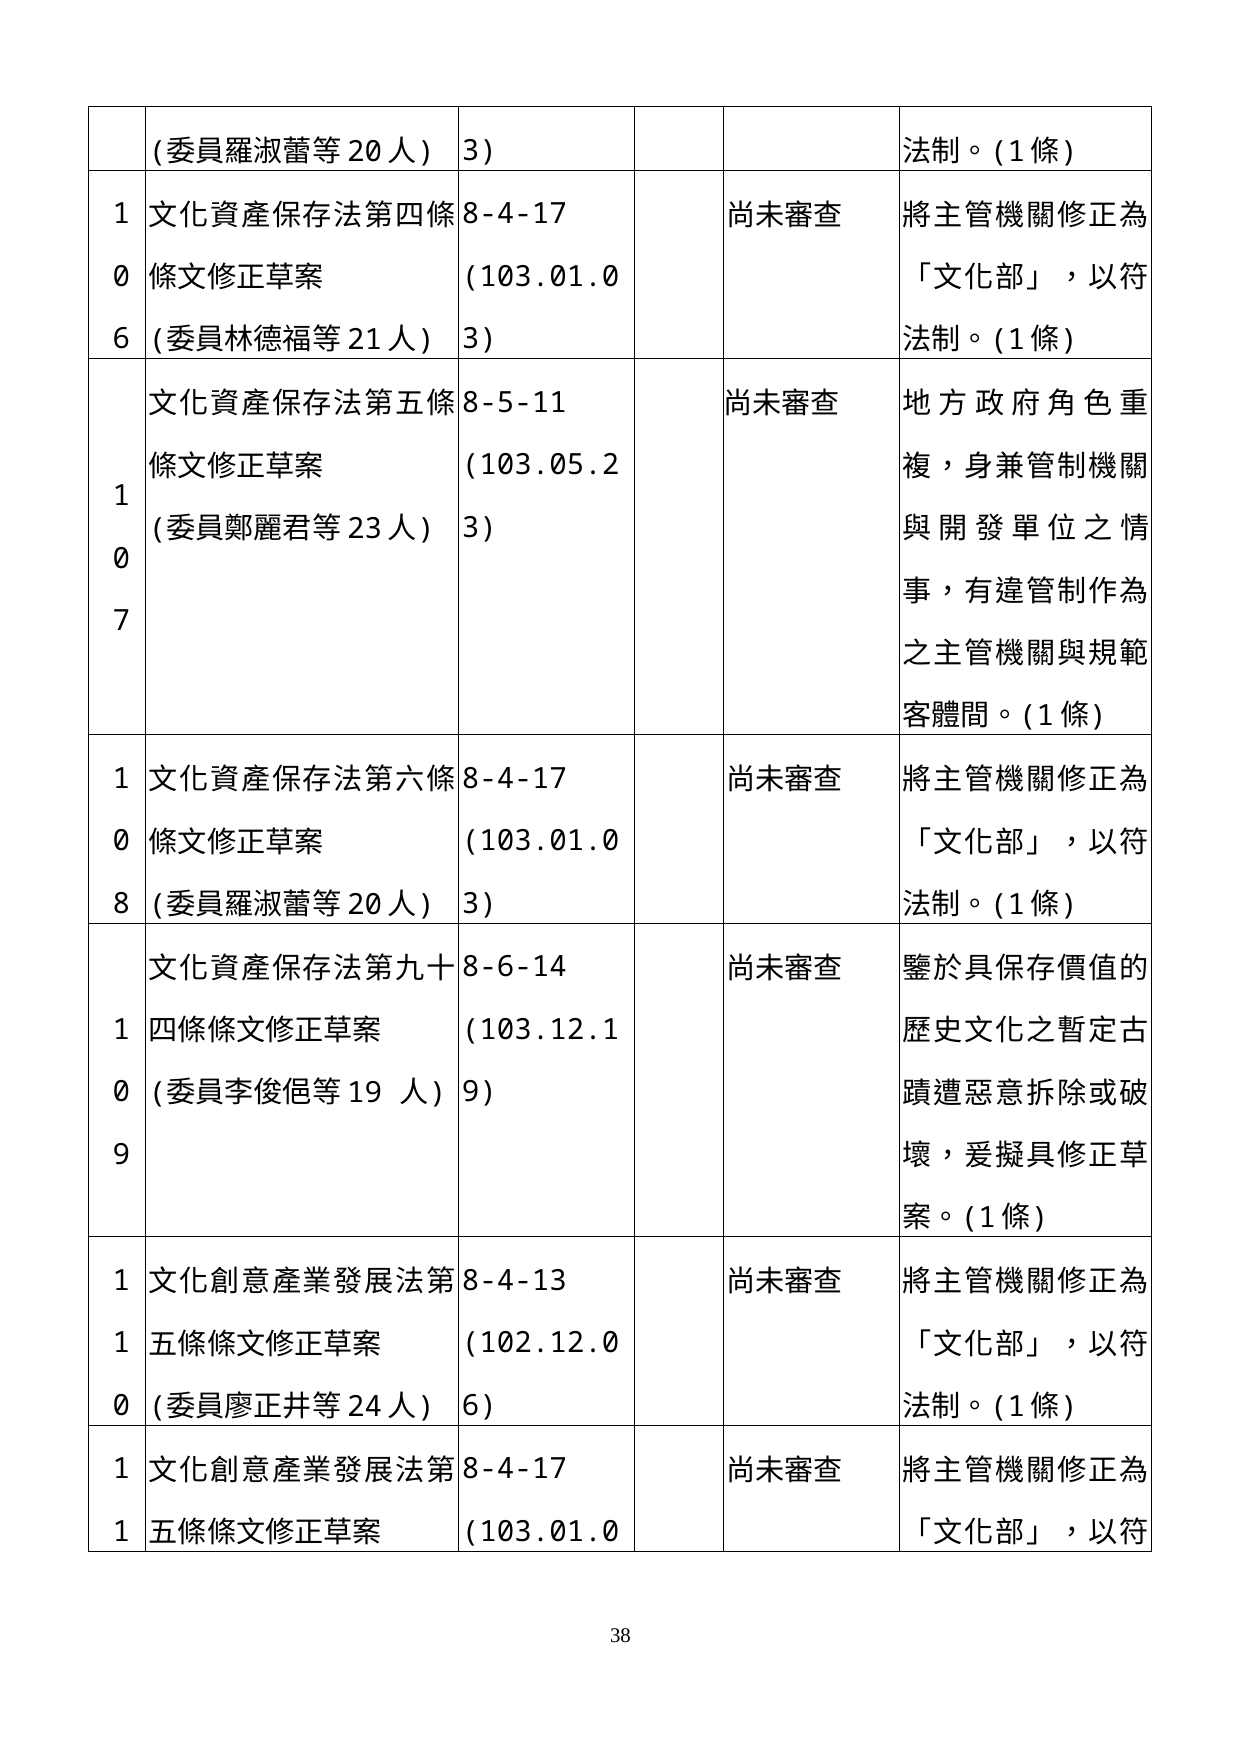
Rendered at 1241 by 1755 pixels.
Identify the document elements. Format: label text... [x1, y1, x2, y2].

table_cell 文化資產保存法第五條條文修正草案 (委員鄭麗君等23人) [146, 359, 458, 734]
table_cell (委員羅淑蕾等20人) [146, 107, 458, 169]
table_cell [89, 1426, 145, 1551]
table_cell 將主管機關修正為「文化部」，以符法制。(1條) [900, 735, 1151, 923]
table_cell [89, 924, 145, 1236]
table_cell 尚未審查 [724, 171, 899, 358]
table_cell 尚未審查 [724, 735, 899, 923]
table_cell 鑒於具保存價值的歷史文化之暫定古蹟遭惡意拆除或破壞，爰擬具修正草案。(1條) [900, 924, 1151, 1236]
table_cell [89, 735, 145, 923]
table_cell 8-4-17 (103.01.03) [459, 735, 634, 923]
table_cell [635, 107, 723, 169]
table_cell [89, 1237, 145, 1425]
table_cell [635, 1426, 723, 1551]
table_cell 8-4-17 (103.01.0 [459, 1426, 634, 1551]
table_cell 文化創意產業發展法第五條條文修正草案 (委員廖正井等24人) [146, 1237, 458, 1425]
table_cell [635, 1237, 723, 1425]
table_cell 尚未審查 [724, 1426, 899, 1551]
table_cell 尚未審查 [724, 359, 899, 734]
table_cell 地方政府角色重複，身兼管制機關與開發單位之情事，有違管制作為之主管機關與規範客體間。(1條) [900, 359, 1151, 734]
table_cell 文化資產保存法第九十四條條文修正草案 (委員李俊俋等19 人) [146, 924, 458, 1236]
table_cell 尚未審查 [724, 924, 899, 1236]
table_cell 8-4-17 (103.01.03) [459, 171, 634, 358]
table_cell [89, 359, 145, 734]
table_cell [724, 107, 899, 169]
table_cell 將主管機關修正為「文化部」，以符法制。(1條) [900, 1237, 1151, 1425]
table_cell [635, 924, 723, 1236]
table_cell [89, 107, 145, 169]
table_cell [635, 735, 723, 923]
table_cell 8-4-13 (102.12.06) [459, 1237, 634, 1425]
table_cell [635, 359, 723, 734]
table_cell [635, 171, 723, 358]
table_cell 文化資產保存法第六條條文修正草案 (委員羅淑蕾等20人) [146, 735, 458, 923]
table_cell 3) [459, 107, 634, 169]
table_cell 文化資產保存法第四條條文修正草案 (委員林德福等21人) [146, 171, 458, 358]
table_cell 文化創意產業發展法第五條條文修正草案 [146, 1426, 458, 1551]
table_cell 將主管機關修正為「文化部」，以符法制。(1條) [900, 171, 1151, 358]
table_cell 將主管機關修正為「文化部」，以符 [900, 1426, 1151, 1551]
table_cell 8-5-11 (103.05.23) [459, 359, 634, 734]
table_cell 8-6-14 (103.12.19) [459, 924, 634, 1236]
table_cell [89, 171, 145, 358]
table_cell 法制。(1條) [900, 107, 1151, 169]
table_cell 尚未審查 [724, 1237, 899, 1425]
